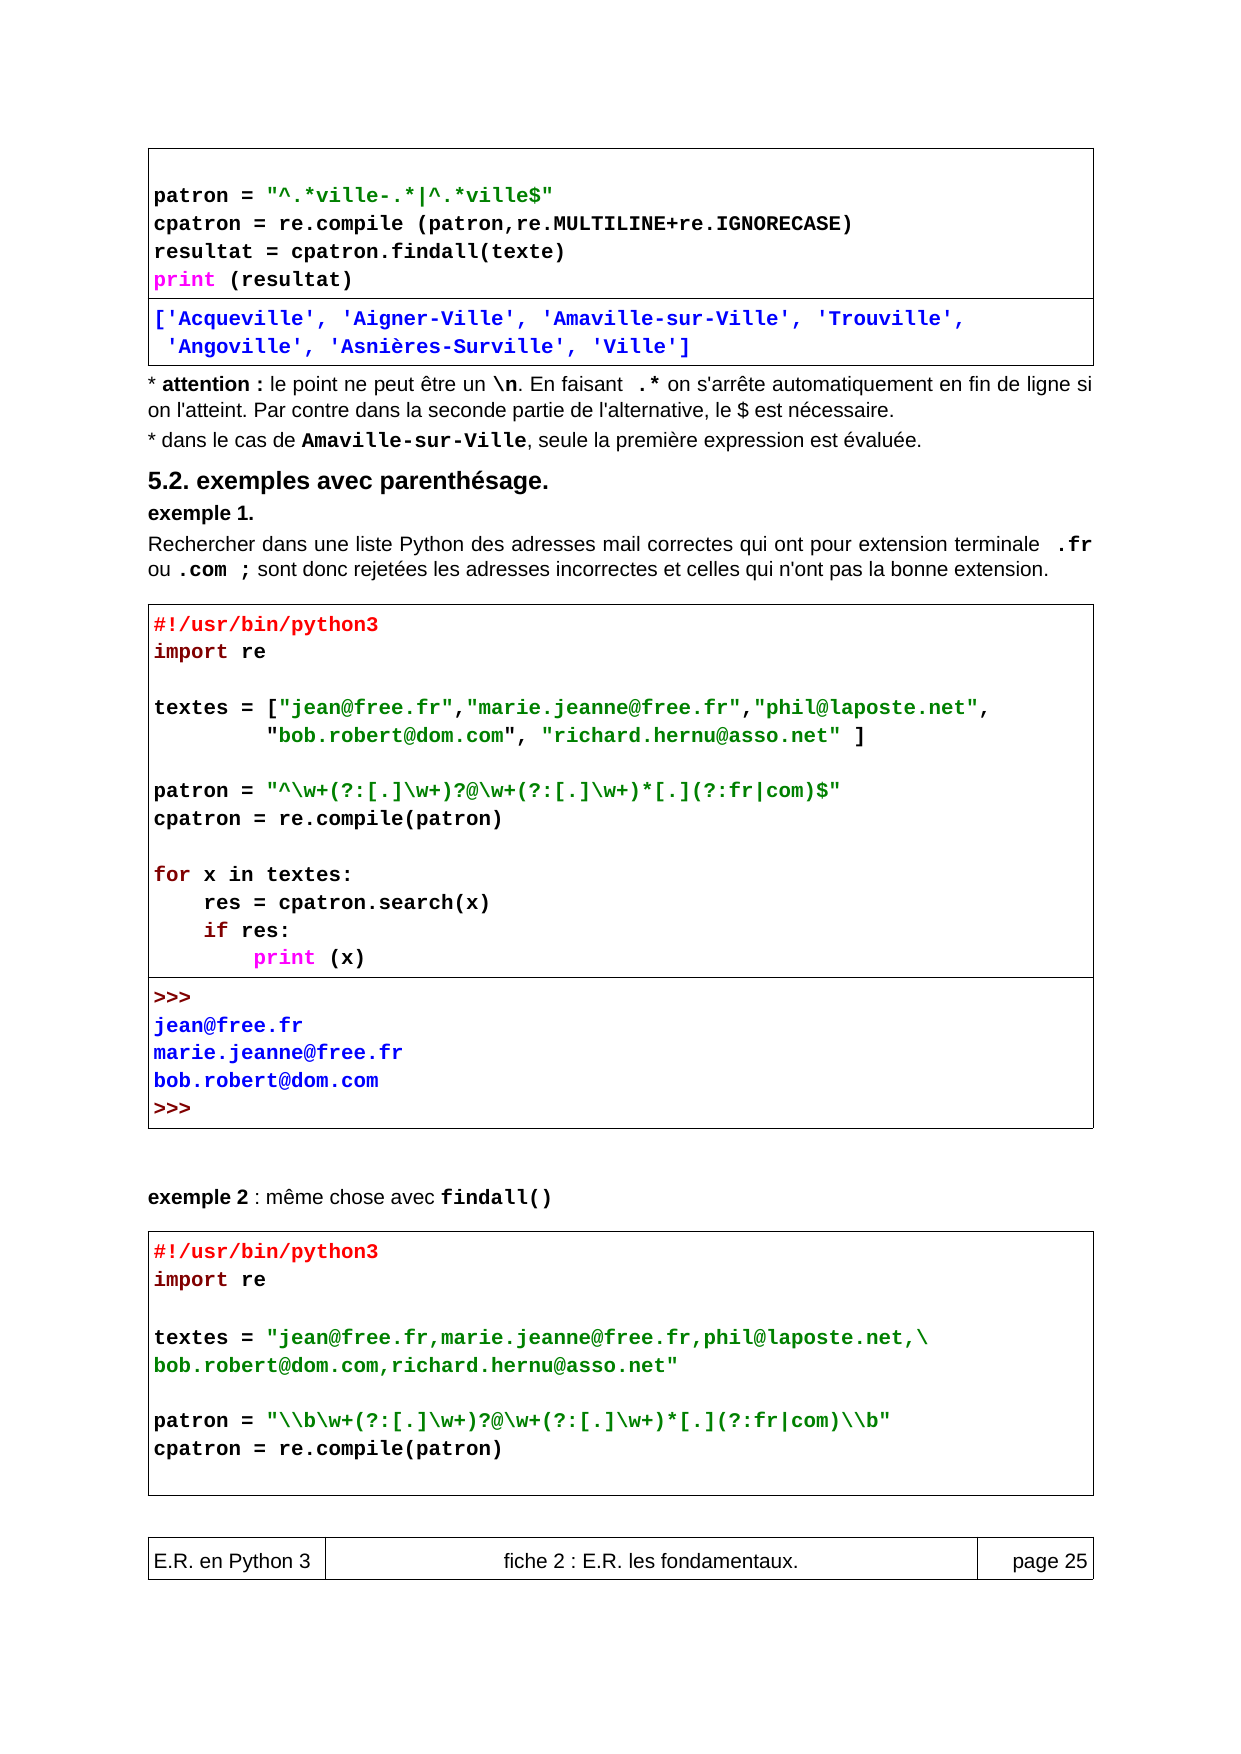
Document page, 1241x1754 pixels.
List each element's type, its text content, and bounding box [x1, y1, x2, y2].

text * attention : le point ne peut être un \n. En faisant .* on s'arrête automatiquement en fin de ligne si on l'atteint. Par contre dans la seconde partie de l'alternative, le $ est nécessaire. [148, 372, 1093, 422]
table_cell ['Acqueville', 'Aigner-Ville', 'Amaville-sur-Ville', 'Trouville', 'Angoville', 'Asnières-Surville', 'Ville'] [149, 299, 1093, 365]
table_header #!/usr/bin/python3 import re textes = "jean@free.fr,marie.jeanne@free.fr,phil@laposte.net,\ bob.robert@dom.com,richard.hernu@asso.net" patron = "\\b\w+(?:[.]\w+)?@\w+(?:[.]\w+)*[.](?:fr|com)\\b" cpatron = re.compile(patron) [149, 1232, 1093, 1495]
table_header patron = "^.*ville-.*|^.*ville$" cpatron = re.compile (patron,re.MULTILINE+re.IGNORECASE) resultat = cpatron.findall(texte) print (resultat) [149, 149, 1093, 298]
text * dans le cas de Amaville-sur-Ville, seule la première expression est évaluée. [148, 428, 1093, 454]
text Rechercher dans une liste Python des adresses mail correctes qui ont pour extension terminale .fr ou .com ; sont donc rejetées les adresses incorrectes et celles qui n'ont pas la bonne extension. [148, 531, 1093, 583]
table_cell >>> jean@free.fr marie.jeanne@free.fr bob.robert@dom.com >>> [149, 978, 1093, 1127]
subtitle 5.2. exemples avec parenthésage. [148, 466, 1093, 495]
table_header #!/usr/bin/python3 import re textes = ["jean@free.fr","marie.jeanne@free.fr","phil@laposte.net", "bob.robert@dom.com", "richard.hernu@asso.net" ] patron = "^\w+(?:[.]\w+)?@\w+(?:[.]\w+)*[.](?:fr|com)$" cpatron = re.compile(patron) for x in textes: res = cpatron.search(x) if res: print (x) [149, 605, 1093, 977]
text exemple 2 : même chose avec findall() [148, 1184, 1093, 1210]
text exemple 1. [148, 501, 1093, 525]
